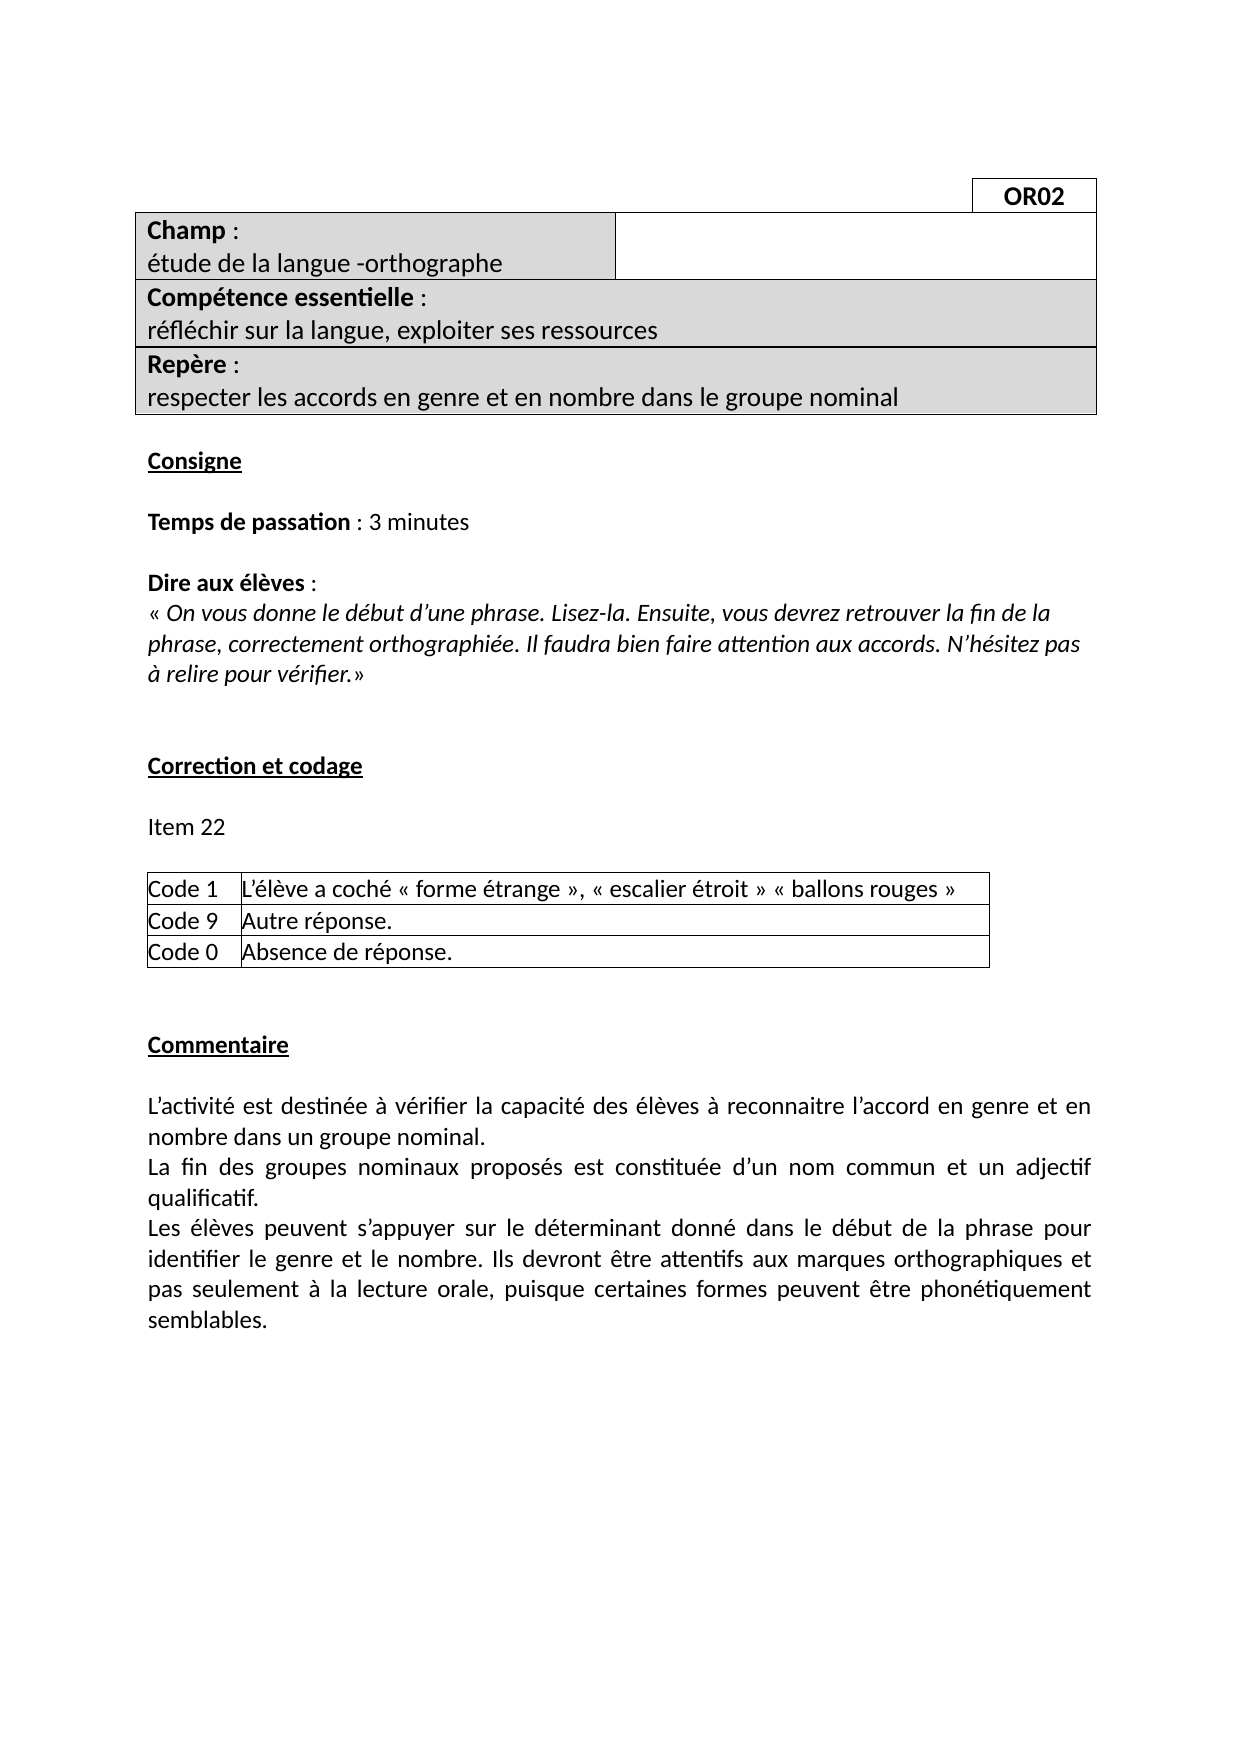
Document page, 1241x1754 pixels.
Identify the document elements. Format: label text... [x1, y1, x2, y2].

table_cell Repère : respecter les accords en genre et en nombre dans le groupe nominal [136, 348, 1096, 413]
text Dire aux élèves : [148, 567, 1093, 598]
text Item 22 [148, 811, 1093, 842]
table_cell Absence de réponse. [242, 936, 989, 967]
table_cell Champ : étude de la langue -orthographe [136, 213, 615, 279]
text « On vous donne le début d’une phrase. Lisez-la. Ensuite, vous devrez retrouver la fin de la phrase, correctement orthographiée. Il faudra bien faire attention aux accords. N’hésitez pas à relire pour vérifier.» [148, 598, 1093, 689]
text Consigne [148, 445, 1093, 476]
text Temps de passation : 3 minutes [148, 506, 1093, 537]
text Les élèves peuvent s’appuyer sur le déterminant donné dans le début de la phrase pour identifier le genre et le nombre. Ils devront être attentifs aux marques orthographiques et pas seulement à la lecture orale, puisque certaines formes peuvent être phonétiquement semblables. [148, 1212, 1093, 1334]
text La fin des groupes nominaux proposés est constituée d’un nom commun et un adjectif qualificatif. [148, 1151, 1093, 1212]
table_cell Compétence essentielle : réfléchir sur la langue, exploiter ses ressources [136, 280, 1096, 346]
table_cell Autre réponse. [242, 905, 989, 935]
table_header OR02 [973, 179, 1096, 212]
text L’activité est destinée à vérifier la capacité des élèves à reconnaitre l’accord en genre et en nombre dans un groupe nominal. [148, 1090, 1093, 1151]
table_header [136, 178, 972, 212]
table_cell Code 9 [148, 905, 241, 935]
table_header Code 1 [148, 873, 241, 904]
table_cell [616, 213, 1096, 279]
table_cell Code 0 [148, 936, 241, 967]
table_header L’élève a coché « forme étrange », « escalier étroit » « ballons rouges » [242, 873, 989, 904]
text Commentaire [148, 1029, 1093, 1059]
text Correction et codage [148, 750, 1093, 781]
